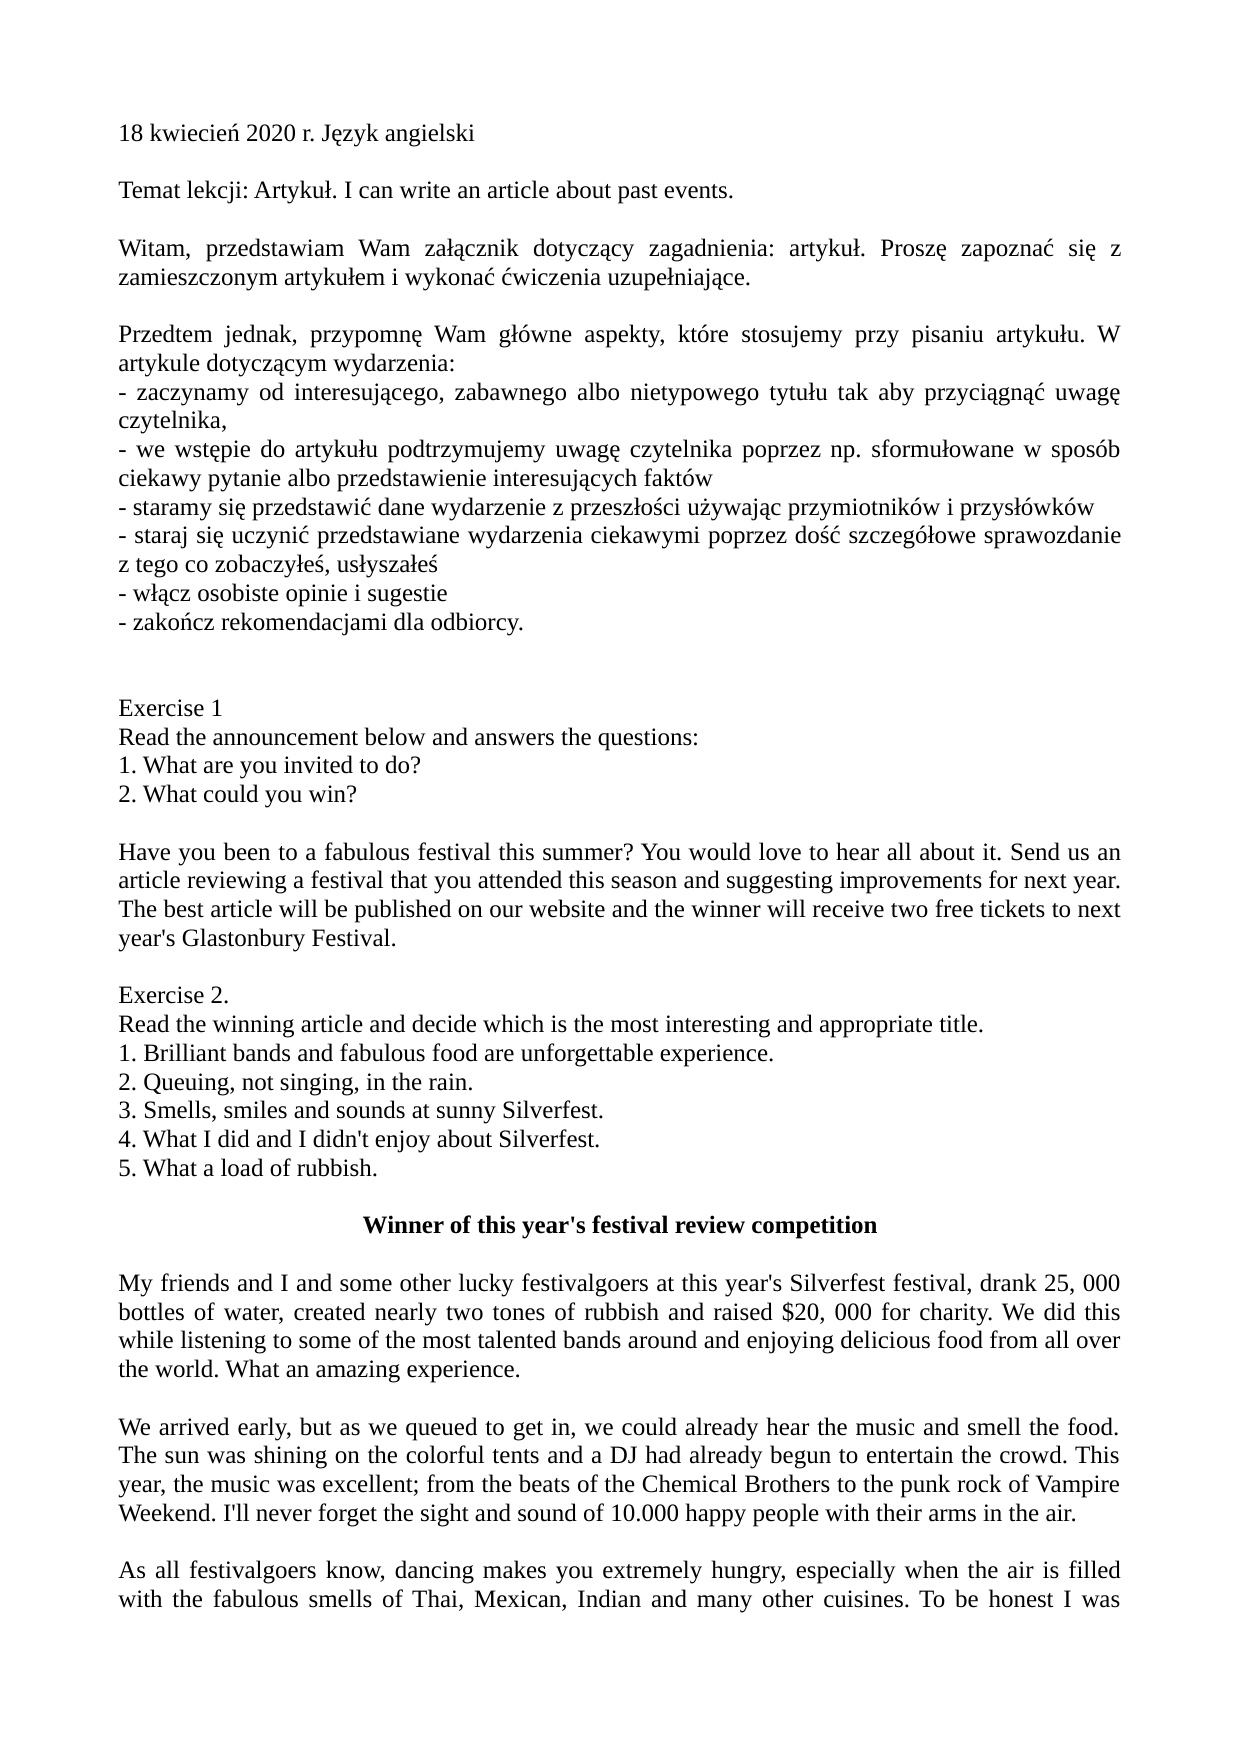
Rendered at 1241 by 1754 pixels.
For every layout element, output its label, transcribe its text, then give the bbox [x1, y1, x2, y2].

text Winner of this year's festival review competition [118, 1211, 1122, 1239]
text - staraj się uczynić przedstawiane wydarzenia ciekawymi poprzez dość szczegółowe sprawozdanie z tego co zobaczyłeś, usłyszałeś [118, 521, 1122, 578]
text Witam, przedstawiam Wam załącznik dotyczący zagadnienia: artykuł. Proszę zapoznać się z zamieszczonym artykułem i wykonać ćwiczenia uzupełniające. [118, 233, 1122, 291]
text - włącz osobiste opinie i sugestie [118, 578, 1122, 607]
text 2. Queuing, not singing, in the rain. [118, 1067, 1122, 1096]
text Exercise 2. [118, 981, 1122, 1009]
text Read the announcement below and answers the questions: [118, 722, 1122, 751]
text We arrived early, but as we queued to get in, we could already hear the music and smell the food. The sun was shining on the colorful tents and a DJ had already begun to entertain the crowd. This year, the music was excellent; from the beats of the Chemical Brothers to the punk rock of Vampire Weekend. I'll never forget the sight and sound of 10.000 happy people with their arms in the air. [118, 1412, 1122, 1527]
text Exercise 1 [118, 693, 1122, 722]
text Have you been to a fabulous festival this summer? You would love to hear all about it. Send us an article reviewing a festival that you attended this season and suggesting improvements for next year. The best article will be published on our website and the winner will receive two free tickets to next year's Glastonbury Festival. [118, 837, 1122, 952]
text - staramy się przedstawić dane wydarzenie z przeszłości używając przymiotników i przysłówków [118, 492, 1122, 521]
text 2. What could you win? [118, 779, 1122, 808]
text 18 kwiecień 2020 r. Język angielski [118, 118, 1122, 147]
text 1. Brilliant bands and fabulous food are unforgettable experience. [118, 1038, 1122, 1067]
text Read the winning article and decide which is the most interesting and appropriate title. [118, 1009, 1122, 1038]
text 3. Smells, smiles and sounds at sunny Silverfest. [118, 1096, 1122, 1124]
text - we wstępie do artykułu podtrzymujemy uwagę czytelnika poprzez np. sformułowane w sposób ciekawy pytanie albo przedstawienie interesujących faktów [118, 434, 1122, 492]
text My friends and I and some other lucky festivalgoers at this year's Silverfest festival, drank 25, 000 bottles of water, created nearly two tones of rubbish and raised $20, 000 for charity. We did this while listening to some of the most talented bands around and enjoying delicious food from all over the world. What an amazing experience. [118, 1268, 1122, 1383]
text 5. What a load of rubbish. [118, 1153, 1122, 1182]
text As all festivalgoers know, dancing makes you extremely hungry, especially when the air is filled with the fabulous smells of Thai, Mexican, Indian and many other cuisines. To be honest I was [118, 1556, 1122, 1613]
text 4. What I did and I didn't enjoy about Silverfest. [118, 1124, 1122, 1153]
text 1. What are you invited to do? [118, 751, 1122, 779]
text Temat lekcji: Artykuł. I can write an article about past events. [118, 176, 1122, 204]
text - zakończ rekomendacjami dla odbiorcy. [118, 607, 1122, 636]
text Przedtem jednak, przypomnę Wam główne aspekty, które stosujemy przy pisaniu artykułu. W artykule dotyczącym wydarzenia: [118, 319, 1122, 377]
text - zaczynamy od interesującego, zabawnego albo nietypowego tytułu tak aby przyciągnąć uwagę czytelnika, [118, 377, 1122, 434]
